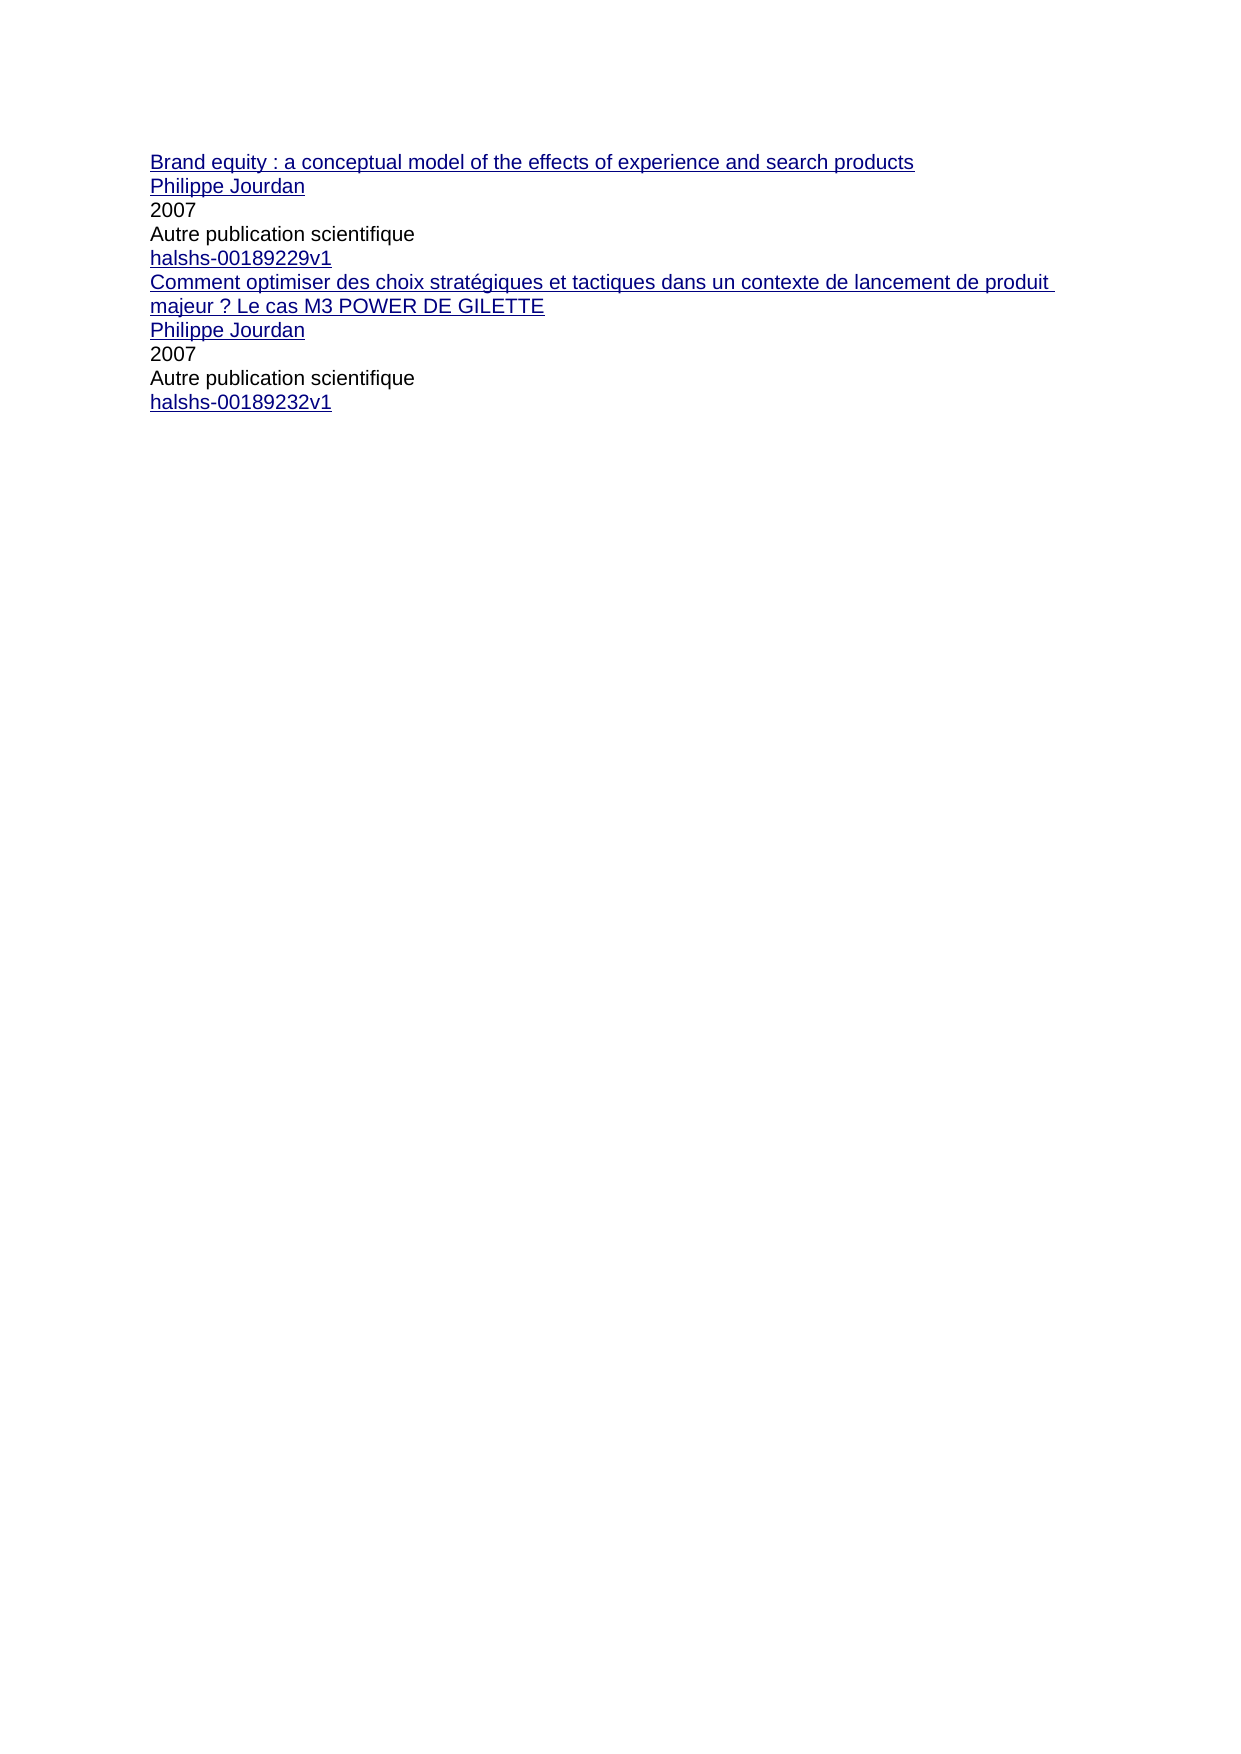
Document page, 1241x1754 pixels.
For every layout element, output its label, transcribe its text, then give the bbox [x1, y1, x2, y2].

table_cell Comment optimiser des choix stratégiques et tactiques dans un contexte de lancement de produit majeur ? Le cas M3 POWER DE GILETTE Philippe Jourdan 2007 Autre publication scientifique halshs-00189232v1 [150, 270, 1090, 413]
table_header Brand equity : a conceptual model of the effects of experience and search products Philippe Jourdan 2007 Autre publication scientifique halshs-00189229v1 [150, 150, 1090, 270]
